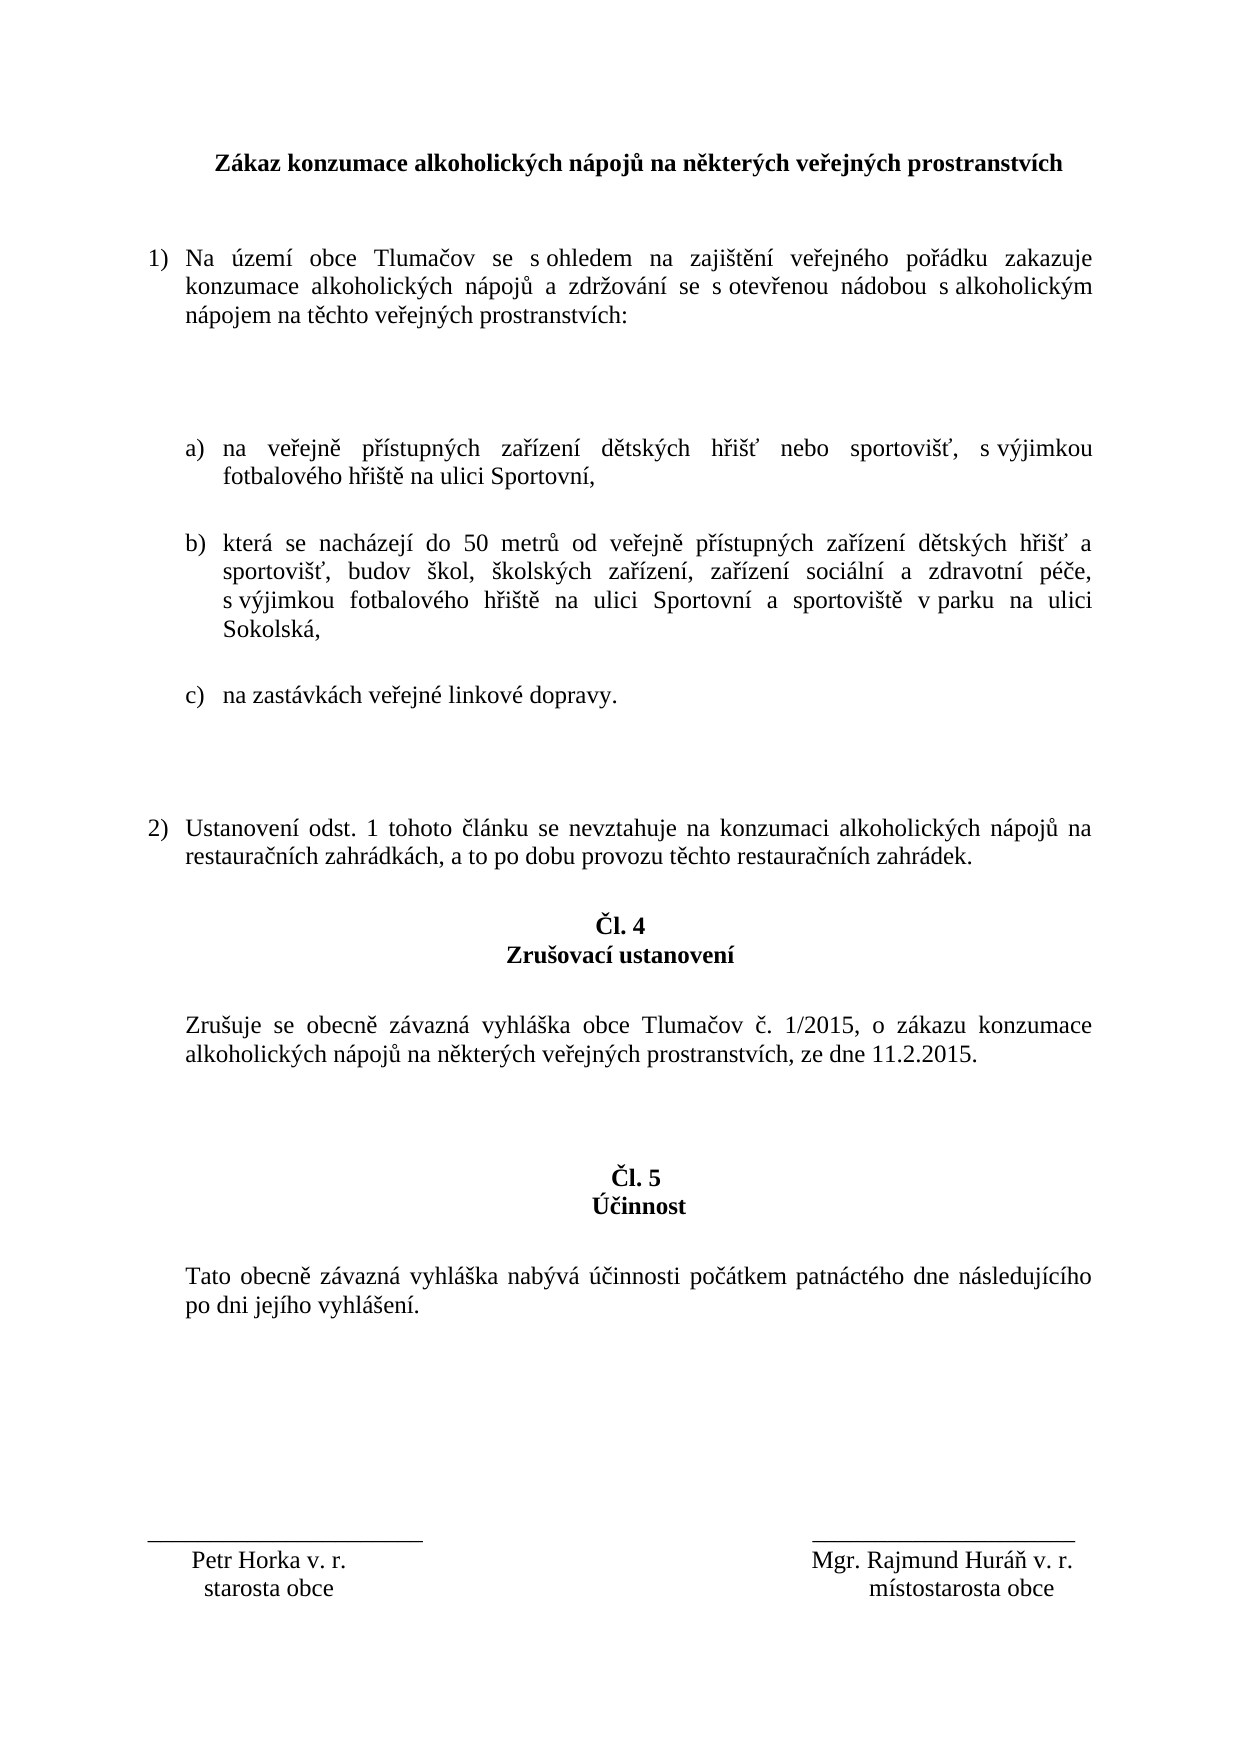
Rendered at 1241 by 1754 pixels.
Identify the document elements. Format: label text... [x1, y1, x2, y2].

text Účinnost [185, 1191, 1093, 1220]
text Čl. 4 [148, 911, 1093, 940]
text Tato obecně závazná vyhláška nabývá účinnosti počátkem patnáctého dne následujícího po dni jejího vyhlášení. [185, 1261, 1093, 1319]
list Ustanovení odst. 1 tohoto článku se nevztahuje na konzumaci alkoholických nápojů na restauračních zahrádkách, a to po dobu provozu těchto restauračních zahrádek. [148, 813, 1093, 870]
list na zastávkách veřejné linkové dopravy. [185, 680, 1093, 709]
text Čl. 5 [185, 1163, 1093, 1191]
list která se nacházejí do 50 metrů od veřejně přístupných zařízení dětských hřišť a sportovišť, budov škol, školských zařízení, zařízení sociální a zdravotní péče, s výjimkou fotbalového hřiště na ulici Sportovní a sportoviště v parku na ulici Sokolská, [185, 528, 1093, 643]
text ______________________ _____________________ Petr Horka v. r. Mgr. Rajmund Huráň v. r. starosta obce místostarosta obce [148, 1516, 1093, 1602]
list Na území obce Tlumačov se s ohledem na zajištění veřejného pořádku zakazuje konzumace alkoholických nápojů a zdržování se s otevřenou nádobou s alkoholickým nápojem na těchto veřejných prostranstvích: [148, 243, 1093, 329]
text Zrušovací ustanovení [148, 940, 1093, 969]
text Zákaz konzumace alkoholických nápojů na některých veřejných prostranstvích [185, 148, 1093, 176]
list na veřejně přístupných zařízení dětských hřišť nebo sportovišť, s výjimkou fotbalového hřiště na ulici Sportovní, [185, 433, 1093, 490]
text Zrušuje se obecně závazná vyhláška obce Tlumačov č. 1/2015, o zákazu konzumace alkoholických nápojů na některých veřejných prostranstvích, ze dne 11.2.2015. [185, 1010, 1093, 1068]
